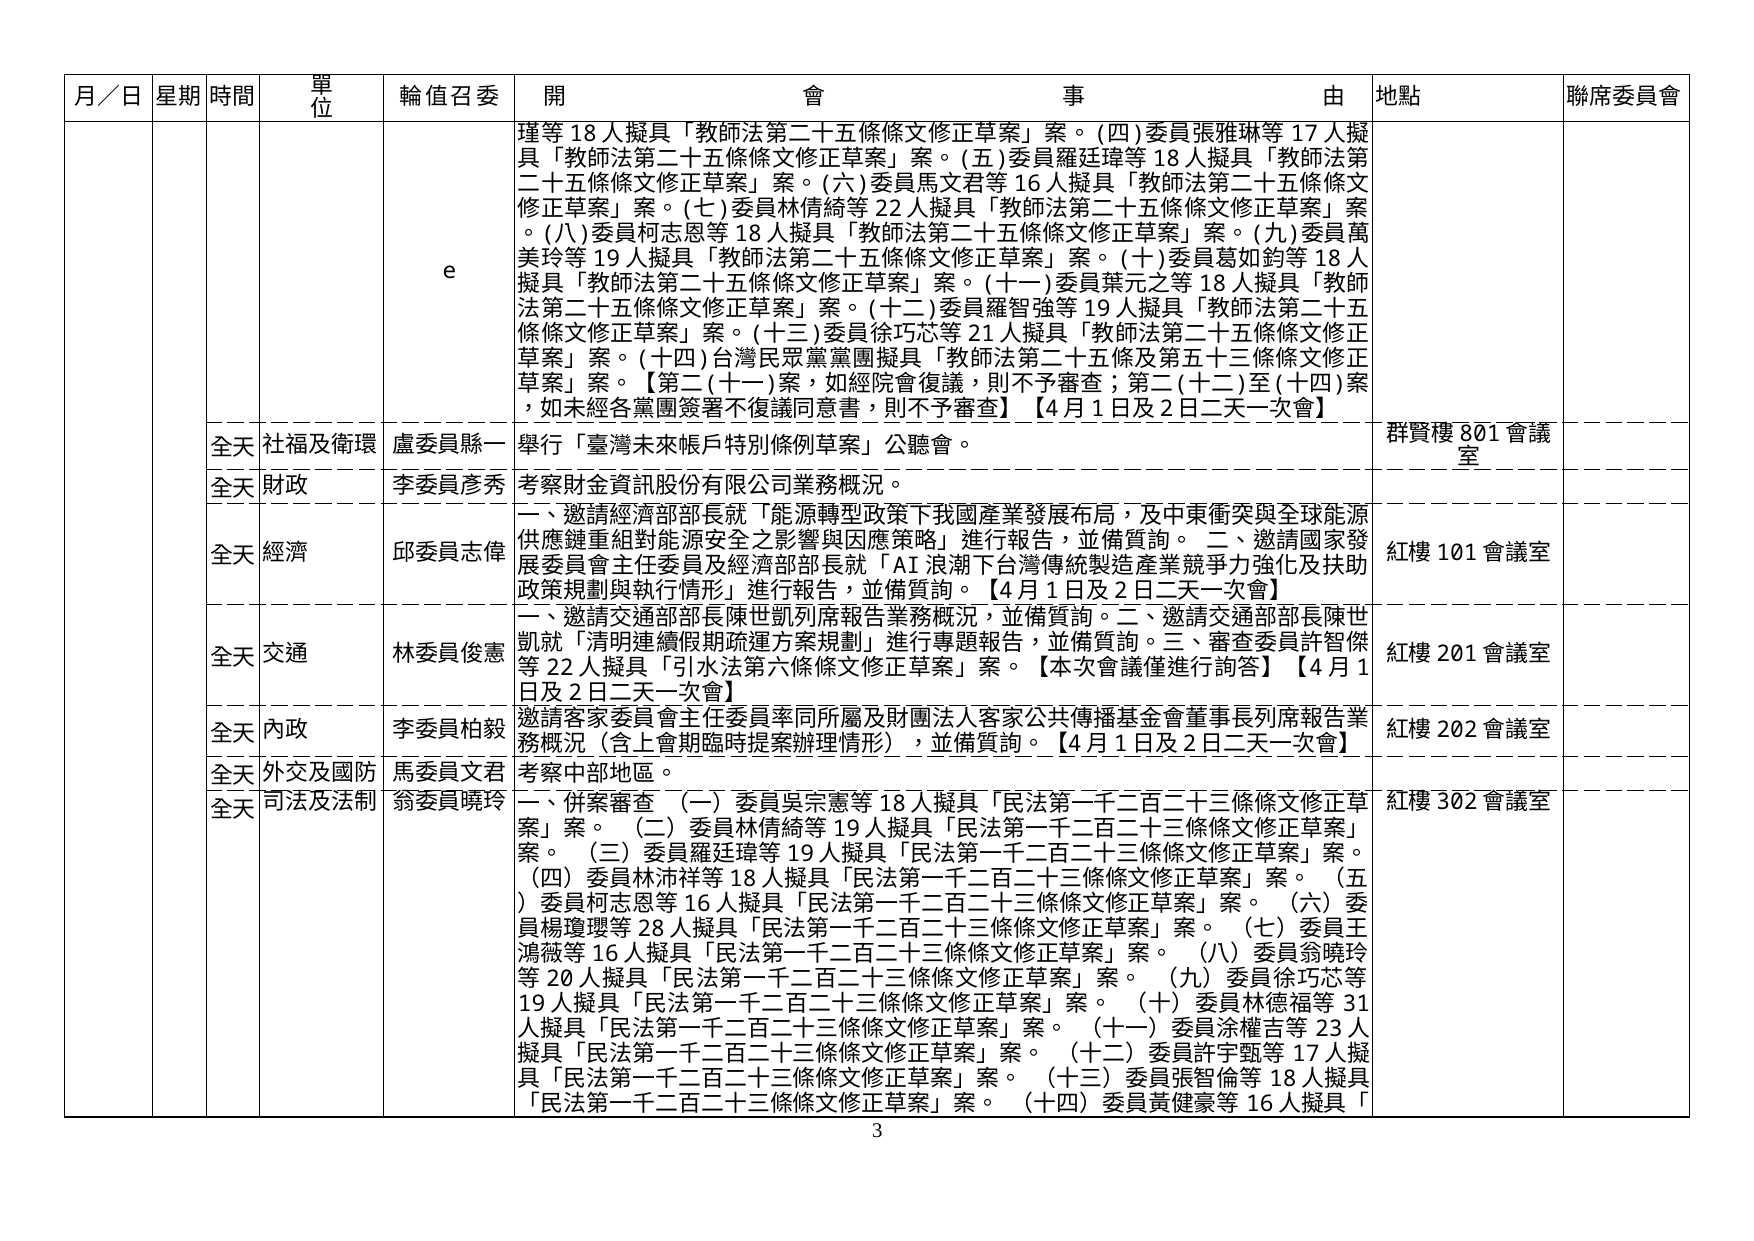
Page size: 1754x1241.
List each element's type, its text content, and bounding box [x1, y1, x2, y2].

table_cell [1564, 756, 1689, 790]
table_cell [260, 122, 383, 422]
table_header 開會事由 [515, 75, 1372, 121]
table_cell 林委員俊憲 [384, 604, 514, 705]
table_cell 紅樓302會議室 [1373, 790, 1563, 1116]
table_cell 瑾等18人擬具「教師法第二十五條條文修正草案」案。(四)委員張雅琳等17人擬具「教師法第二十五條條文修正草案」案。(五)委員羅廷瑋等18人擬具「教師法第二十五條條文修正草案」案。(六)委員馬文君等16人擬具「教師法第二十五條條文修正草案」案。(七)委員林倩綺等22人擬具「教師法第二十五條條文修正草案」案。(八)委員柯志恩等18人擬具「教師法第二十五條條文修正草案」案。(九)委員萬美玲等19人擬具「教師法第二十五條條文修正草案」案。(十)委員葛如鈞等18人擬具「教師法第二十五條條文修正草案」案。(十一)委員葉元之等18人擬具「教師法第二十五條條文修正草案」案。(十二)委員羅智強等19人擬具「教師法第二十五條條文修正草案」案。(十三)委員徐巧芯等21人擬具「教師法第二十五條條文修正草案」案。(十四)台灣民眾黨黨團擬具「教師法第二十五條及第五十三條條文修正草案」案。【第二(十一)案，如經院會復議，則不予審查；第二(十二)至(十四)案，如未經各黨團簽署不復議同意書，則不予審查】【4月1日及2日二天一次會】 [515, 122, 1372, 422]
table_cell [1564, 790, 1689, 1116]
table_cell 邱委員志偉 [384, 503, 514, 604]
table_header 時間 [207, 75, 259, 121]
table_cell [1373, 469, 1563, 503]
table_header 聯席委員會 [1564, 75, 1689, 121]
table_cell 全天 [207, 756, 259, 790]
table_header 星期 [153, 75, 206, 121]
table_header 月／日 [65, 75, 152, 121]
table_header 單 位 [260, 75, 383, 121]
table_cell [1564, 122, 1689, 422]
table_cell 舉行「臺灣未來帳戶特別條例草案」公聽會。 [515, 422, 1372, 469]
table_header 輪值召委 [384, 75, 514, 121]
table_cell 全天 [207, 469, 259, 503]
table_cell 紅樓201會議室 [1373, 604, 1563, 705]
table_cell 盧委員縣一 [384, 422, 514, 469]
table_cell 經濟 [260, 503, 383, 604]
table_cell 一、邀請經濟部部長就「能源轉型政策下我國產業發展布局，及中東衝突與全球能源供應鏈重組對能源安全之影響與因應策略」進行報告，並備質詢。 二、邀請國家發展委員會主任委員及經濟部部長就「AI浪潮下台灣傳統製造產業競爭力強化及扶助政策規劃與執行情形」進行報告，並備質詢。【4月1日及2日二天一次會】 [515, 503, 1372, 604]
table_cell e [384, 122, 514, 422]
table_cell [1564, 705, 1689, 756]
table_cell 外交及國防 [260, 756, 383, 790]
table_cell [1373, 756, 1563, 790]
table_cell 全天 [207, 790, 259, 1116]
table_cell [153, 122, 206, 1116]
table_cell 交通 [260, 604, 383, 705]
table_cell [65, 122, 152, 1116]
table_cell 李委員彥秀 [384, 469, 514, 503]
table_cell [1564, 604, 1689, 705]
table_cell 邀請客家委員會主任委員率同所屬及財團法人客家公共傳播基金會董事長列席報告業務概況（含上會期臨時提案辦理情形），並備質詢。【4月1日及2日二天一次會】 [515, 705, 1372, 756]
table_cell [1373, 122, 1563, 422]
table_cell 翁委員曉玲 [384, 790, 514, 1116]
table_cell 全天 [207, 503, 259, 604]
table_cell 李委員柏毅 [384, 705, 514, 756]
table_cell 馬委員文君 [384, 756, 514, 790]
table_cell 考察中部地區。 [515, 756, 1372, 790]
table_cell 考察財金資訊股份有限公司業務概況。 [515, 469, 1372, 503]
table_cell 一、邀請交通部部長陳世凱列席報告業務概況，並備質詢。二、邀請交通部部長陳世凱就「清明連續假期疏運方案規劃」進行專題報告，並備質詢。三、審查委員許智傑等22人擬具「引水法第六條條文修正草案」案。【本次會議僅進行詢答】【4月1日及2日二天一次會】 [515, 604, 1372, 705]
table_cell 全天 [207, 705, 259, 756]
table_cell [207, 122, 259, 422]
table_cell 司法及法制 [260, 790, 383, 1116]
table_cell 社福及衛環 [260, 422, 383, 469]
table_cell [1564, 503, 1689, 604]
table_cell [1564, 469, 1689, 503]
table_cell 內政 [260, 705, 383, 756]
table_cell 紅樓101會議室 [1373, 503, 1563, 604]
table_cell 全天 [207, 604, 259, 705]
table_cell [1564, 422, 1689, 469]
table_cell 財政 [260, 469, 383, 503]
table_cell 一、併案審查 （一）委員吳宗憲等18人擬具「民法第一千二百二十三條條文修正草案」案。 （二）委員林倩綺等19人擬具「民法第一千二百二十三條條文修正草案」案。 （三）委員羅廷瑋等19人擬具「民法第一千二百二十三條條文修正草案」案。（四）委員林沛祥等18人擬具「民法第一千二百二十三條條文修正草案」案。 （五）委員柯志恩等16人擬具「民法第一千二百二十三條條文修正草案」案。 （六）委員楊瓊瓔等28人擬具「民法第一千二百二十三條條文修正草案」案。 （七）委員王鴻薇等16人擬具「民法第一千二百二十三條條文修正草案」案。 （八）委員翁曉玲等20人擬具「民法第一千二百二十三條條文修正草案」案。 （九）委員徐巧芯等19人擬具「民法第一千二百二十三條條文修正草案」案。 （十）委員林德福等31人擬具「民法第一千二百二十三條條文修正草案」案。 （十一）委員涂權吉等23人擬具「民法第一千二百二十三條條文修正草案」案。 （十二）委員許宇甄等17人擬具「民法第一千二百二十三條條文修正草案」案。 （十三）委員張智倫等18人擬具「民法第一千二百二十三條條文修正草案」案。 （十四）委員黃健豪等16人擬具「 [515, 790, 1372, 1116]
table_cell 全天 [207, 422, 259, 469]
table_header 地點 [1373, 75, 1563, 121]
table_cell 紅樓202會議室 [1373, 705, 1563, 756]
table_cell 群賢樓801會議室 [1373, 422, 1563, 469]
